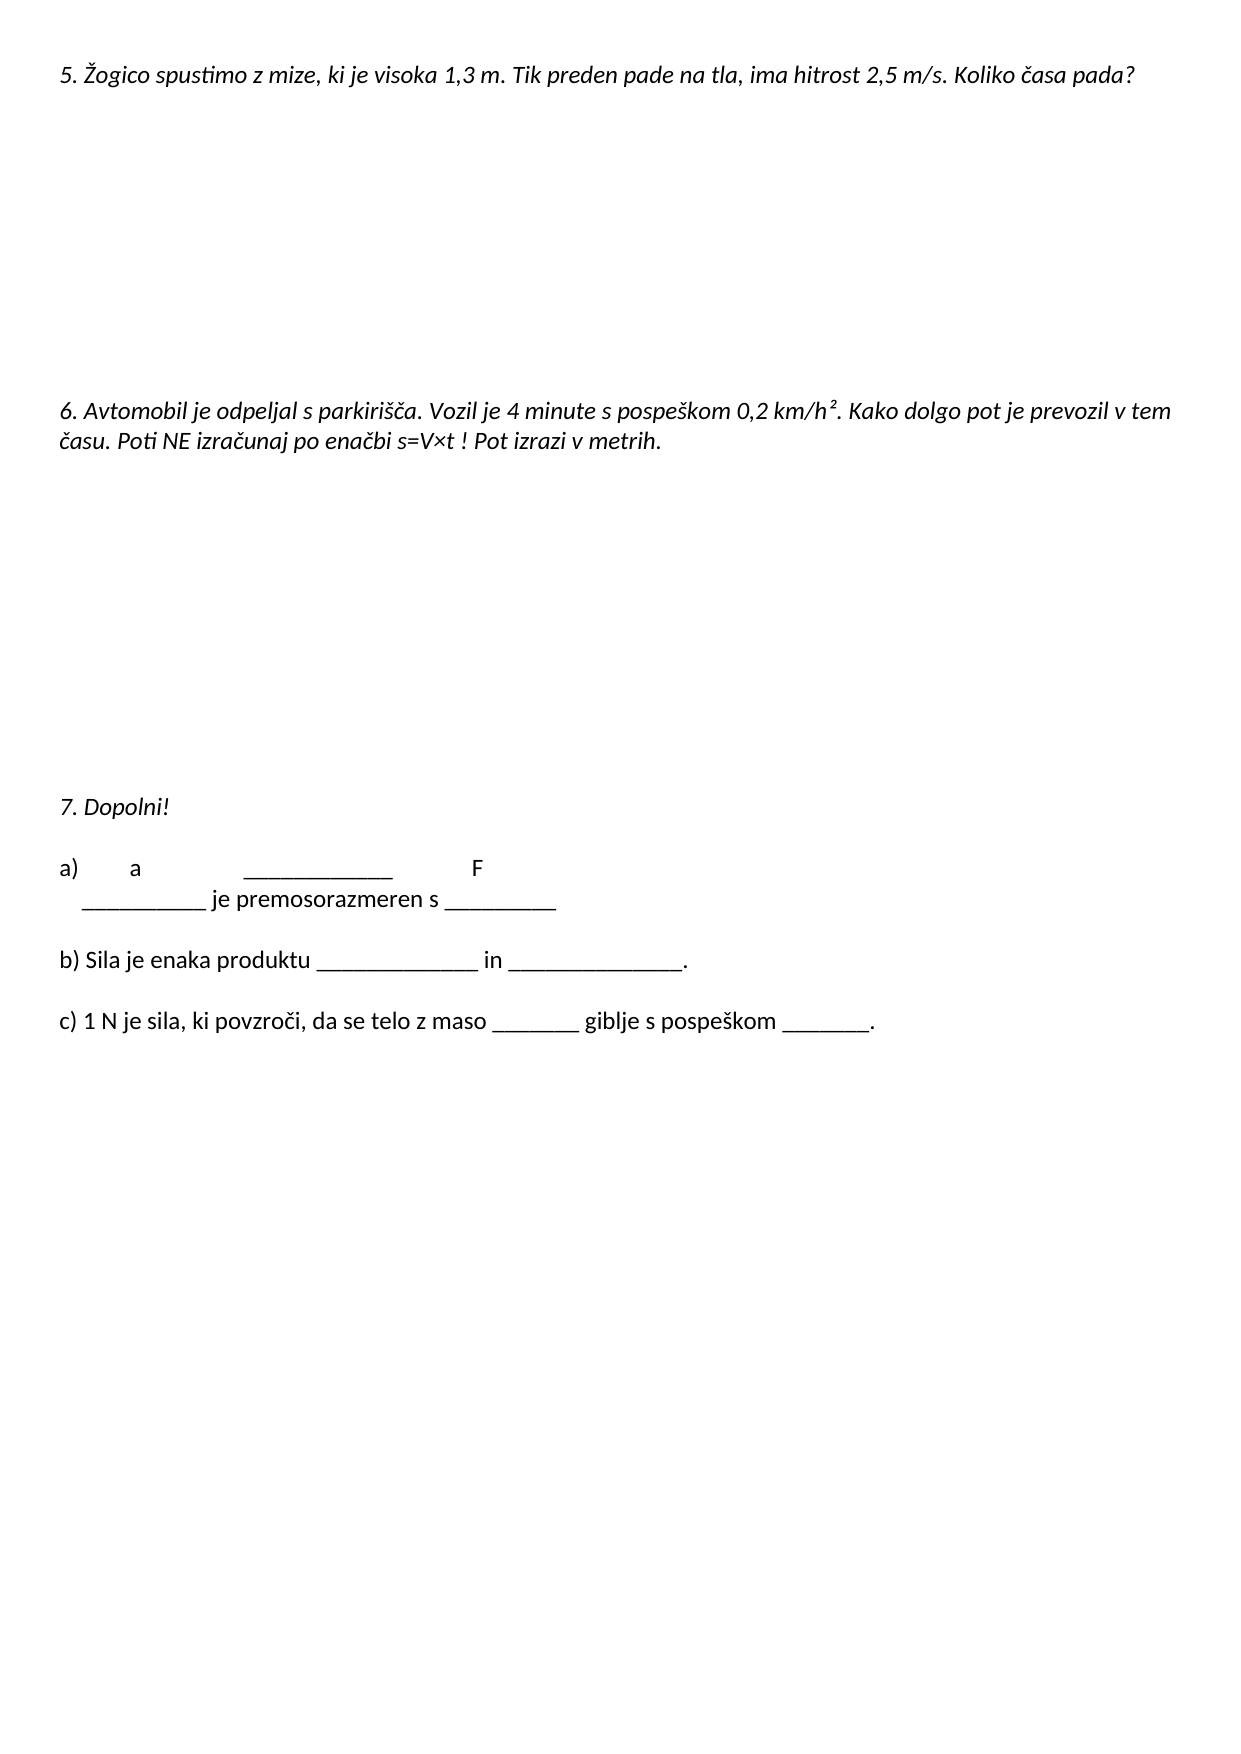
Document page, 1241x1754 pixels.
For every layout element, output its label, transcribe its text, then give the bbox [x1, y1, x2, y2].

text b) Sila je enaka produktu _____________ in ______________. [59, 944, 1181, 975]
text c) 1 N je sila, ki povzroči, da se telo z maso _______ giblje s pospeškom _______. [59, 1005, 1181, 1036]
text __________ je premosorazmeren s _________ [59, 883, 1181, 914]
text a) a ____________ F [59, 853, 1181, 883]
text 6. Avtomobil je odpeljal s parkirišča. Vozil je 4 minute s pospeškom 0,2 km/h². Kako dolgo pot je prevozil v tem času. Poti NE izračunaj po enačbi s=V×t ! Pot izrazi v metrih. [59, 395, 1181, 456]
text 5. Žogico spustimo z mize, ki je visoka 1,3 m. Tik preden pade na tla, ima hitrost 2,5 m/s. Koliko časa pada? [59, 59, 1181, 89]
text 7. Dopolni! [59, 792, 1181, 822]
